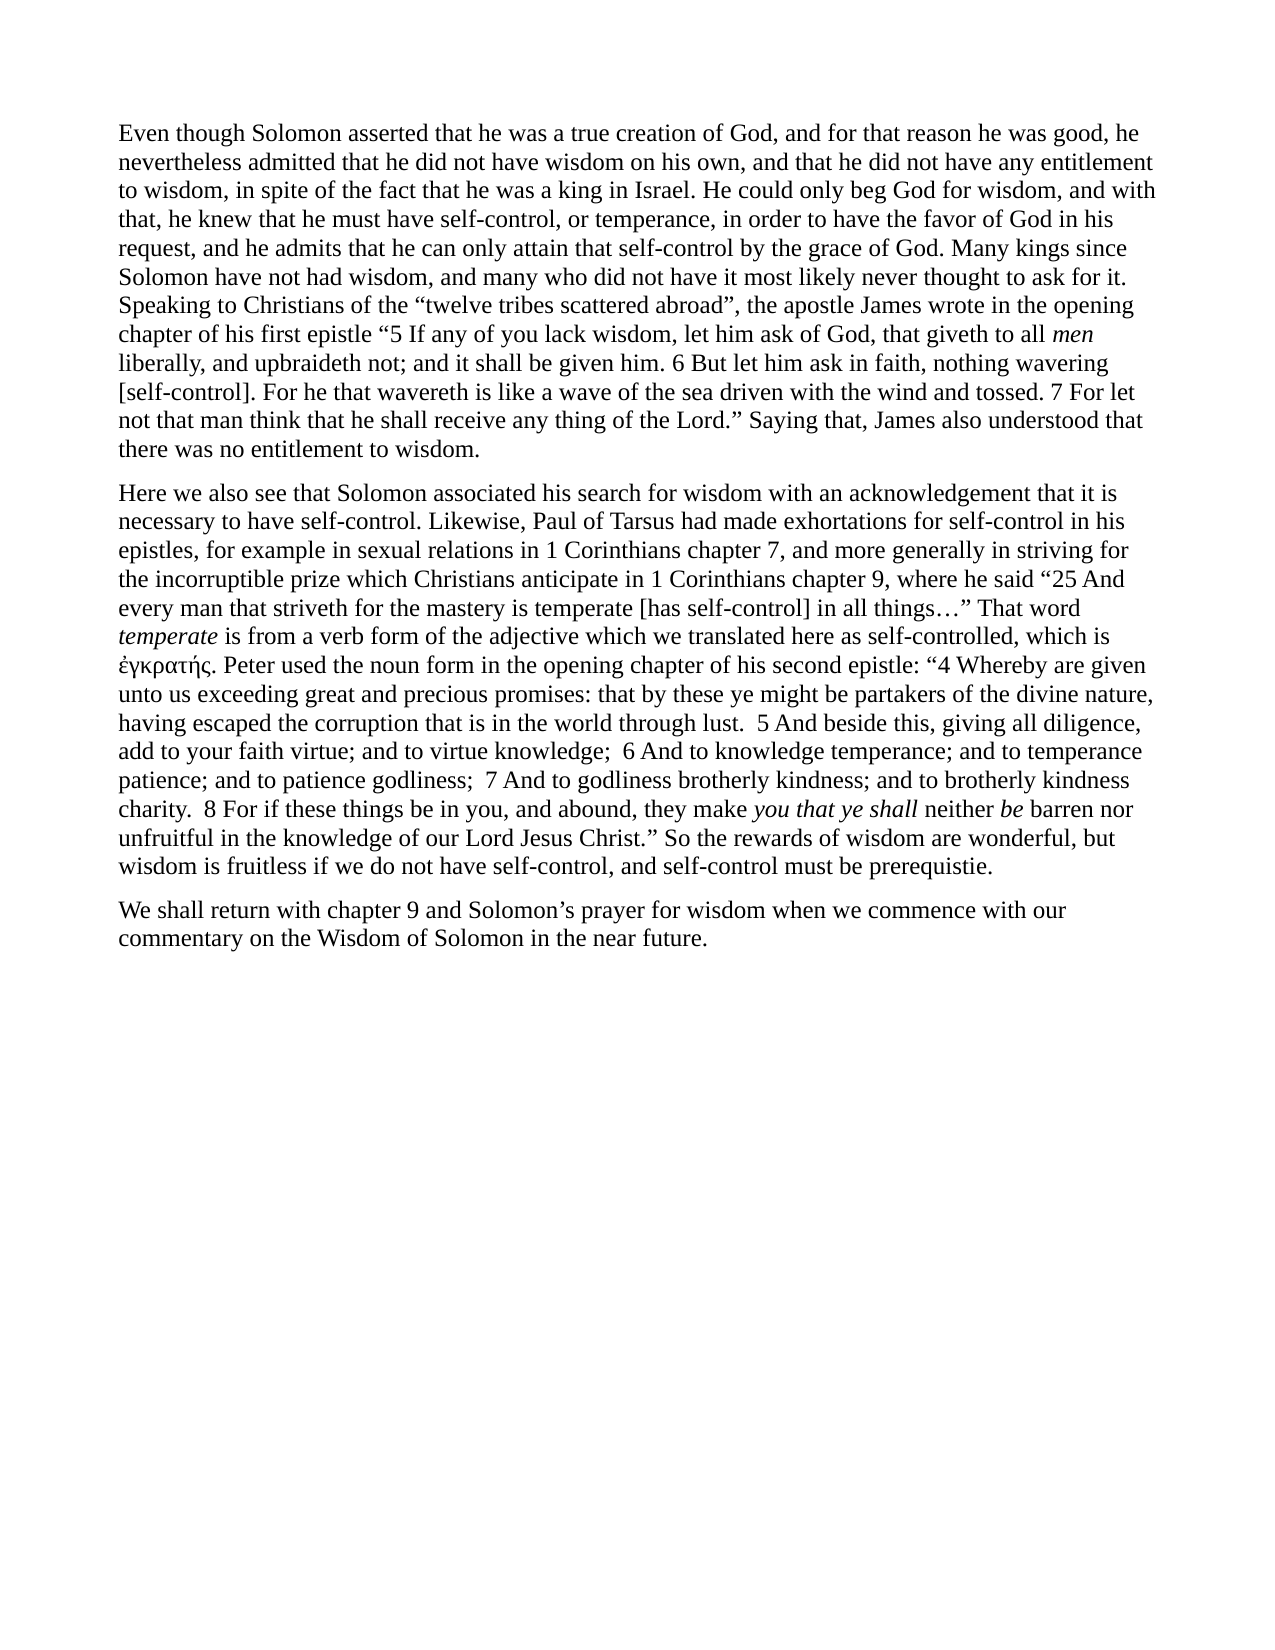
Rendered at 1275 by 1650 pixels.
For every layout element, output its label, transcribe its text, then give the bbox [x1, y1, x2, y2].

text Here we also see that Solomon associated his search for wisdom with an acknowledgement that it is necessary to have self-control. Likewise, Paul of Tarsus had made exhortations for self-control in his epistles, for example in sexual relations in 1 Corinthians chapter 7, and more generally in striving for the incorruptible prize which Christians anticipate in 1 Corinthians chapter 9, where he said “25 And every man that striveth for the mastery is temperate [has self-control] in all things…” That word temperate is from a verb form of the adjective which we translated here as self-controlled, which is ἐγκρατής. Peter used the noun form in the opening chapter of his second epistle: “4 Whereby are given unto us exceeding great and precious promises: that by these ye might be partakers of the divine nature, having escaped the corruption that is in the world through lust. 5 And beside this, giving all diligence, add to your faith virtue; and to virtue knowledge; 6 And to knowledge temperance; and to temperance patience; and to patience godliness; 7 And to godliness brotherly kindness; and to brotherly kindness charity. 8 For if these things be in you, and abound, they make you that ye shall neither be barren nor unfruitful in the knowledge of our Lord Jesus Christ.” So the rewards of wisdom are wonderful, but wisdom is fruitless if we do not have self-control, and self-control must be prerequistie. [118, 478, 1157, 880]
text We shall return with chapter 9 and Solomon’s prayer for wisdom when we commence with our commentary on the Wisdom of Solomon in the near future. [118, 895, 1157, 952]
text Even though Solomon asserted that he was a true creation of God, and for that reason he was good, he nevertheless admitted that he did not have wisdom on his own, and that he did not have any entitlement to wisdom, in spite of the fact that he was a king in Israel. He could only beg God for wisdom, and with that, he knew that he must have self-control, or temperance, in order to have the favor of God in his request, and he admits that he can only attain that self-control by the grace of God. Many kings since Solomon have not had wisdom, and many who did not have it most likely never thought to ask for it. Speaking to Christians of the “twelve tribes scattered abroad”, the apostle James wrote in the opening chapter of his first epistle “5 If any of you lack wisdom, let him ask of God, that giveth to all men liberally, and upbraideth not; and it shall be given him. 6 But let him ask in faith, nothing wavering [self-control]. For he that wavereth is like a wave of the sea driven with the wind and tossed. 7 For let not that man think that he shall receive any thing of the Lord.” Saying that, James also understood that there was no entitlement to wisdom. [118, 118, 1157, 463]
